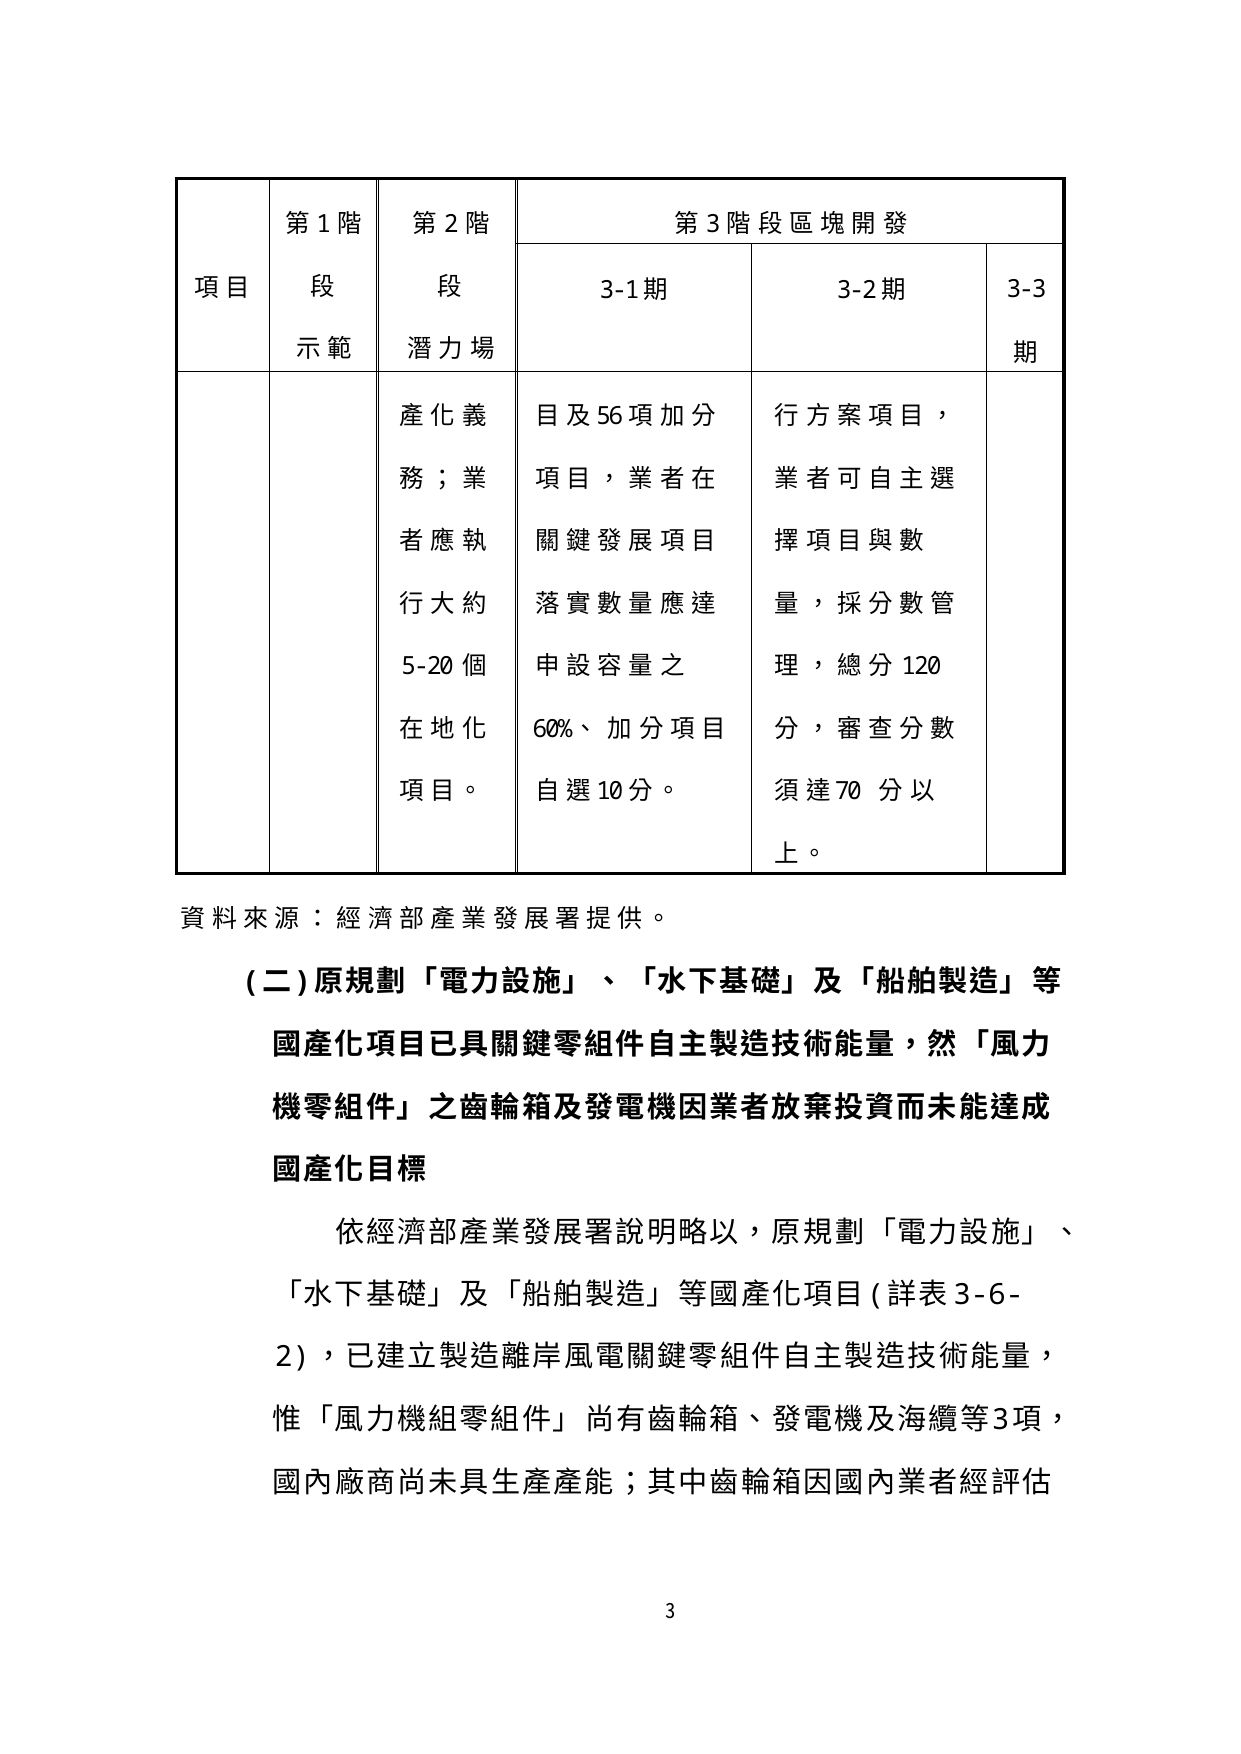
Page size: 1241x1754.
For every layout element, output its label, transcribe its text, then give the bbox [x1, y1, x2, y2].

table_cell 無 [270, 372, 376, 872]
table_cell [178, 372, 269, 872]
table_cell [987, 372, 1062, 872]
table_cell 行方案項目，業者可自主選擇項目與數量，採分數管理，總分120 分，審查分數須達70 分以上。 [752, 372, 986, 872]
table_cell 3-3期 [987, 244, 1062, 371]
table_header 第1階段 示範風場 [270, 180, 376, 371]
table_cell 目及56項加分項目，業者在關鍵發展項目落實數量應達申設容量之60%、加分項目自選10分。 [518, 372, 751, 872]
table_header 第3階段區塊開發 [518, 180, 1062, 243]
table_header 項目 [178, 180, 269, 371]
table_cell 部分風場須須負擔國產化義務；業者應執行大約5-20個在地化項目。 [379, 372, 515, 872]
text 依經濟部產業發展署說明略以，原規劃「電力設施」、「水下基礎」及「船舶製造」等國產化項目(詳表3-6-2)，已建立製造離岸風電關鍵零組件自主製造技術能量，惟「風力機組零組件」尚有齒輪箱、發電機及海纜等3項，國內廠商尚未具生產產能；其中齒輪箱因國內業者經評估投資不具有經濟效益放棄投資計畫；發電機因國內業者經首件試製後測試未通過，未能進行量產，因考量經濟效益放棄投資製造；海纜項目於第3-1期列入加分項目及第3-2期提高配分，已有業者於110年啟動投資計畫，選定於高雄港建廠，預計116年投產。 [266, 1188, 1063, 1500]
table_cell 3-1期 [518, 244, 751, 371]
table_header 第2階段 潛力場址 [379, 180, 515, 371]
text (二)原規劃「電力設施」、「水下基礎」及「船舶製造」等國產化項目已具關鍵零組件自主製造技術能量，然「風力機零組件」之齒輪箱及發電機因業者放棄投資而未能達成國產化目標 [236, 938, 1063, 1188]
table_cell 3-2期 [752, 244, 986, 371]
text 資料來源：經濟部產業發展署提供。 [177, 875, 1063, 938]
